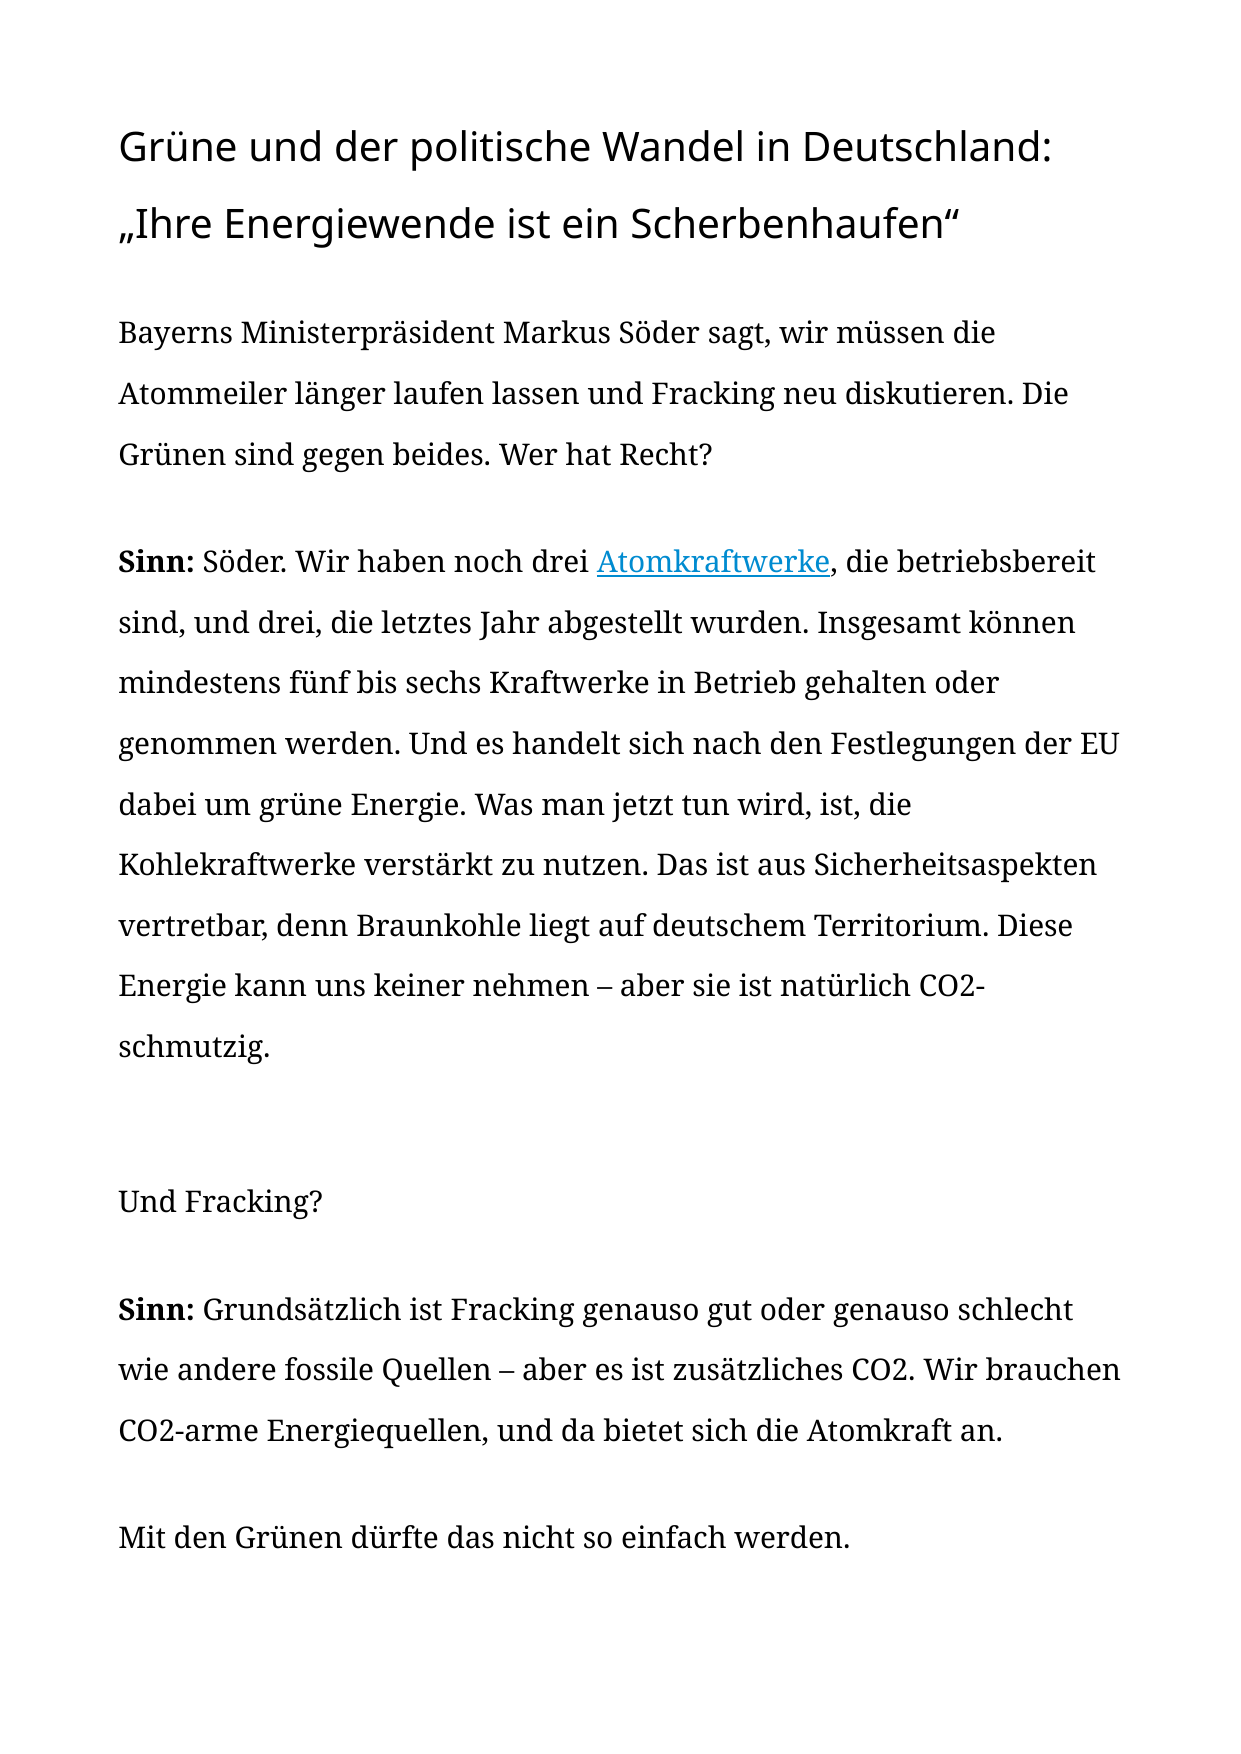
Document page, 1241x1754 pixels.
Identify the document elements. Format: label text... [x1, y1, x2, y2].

text Sinn: Söder. Wir haben noch drei Atomkraftwerke, die betriebsbereit sind, und drei, die letztes Jahr abgestellt wurden. Insgesamt können mindestens fünf bis sechs Kraftwerke in Betrieb gehalten oder genommen werden. Und es handelt sich nach den Festlegungen der EU dabei um grüne Energie. Was man jetzt tun wird, ist, die Kohlekraftwerke verstärkt zu nutzen. Das ist aus Sicherheitsaspekten vertretbar, denn Braunkohle liegt auf deutschem Territorium. Diese Energie kann uns keiner nehmen – aber sie ist natürlich CO2-schmutzig. [118, 541, 1122, 1066]
text Sinn: Grundsätzlich ist Fracking genauso gut oder genauso schlecht wie andere fossile Quellen – aber es ist zusätzliches CO2. Wir brauchen CO2-arme Energiequellen, und da bietet sich die Atomkraft an. [118, 1288, 1122, 1450]
subtitle Grüne und der politische Wandel in Deutschland: „Ihre Energiewende ist ein Scherbenhaufen“ [118, 118, 1122, 251]
text Mit den Grünen dürfte das nicht so einfach werden. [118, 1517, 1122, 1557]
text Und Fracking? [118, 1181, 1122, 1221]
text Bayerns Ministerpräsident Markus Söder sagt, wir müssen die Atommeiler länger laufen lassen und Fracking neu diskutieren. Die Grünen sind gegen beides. Wer hat Recht? [118, 312, 1122, 474]
